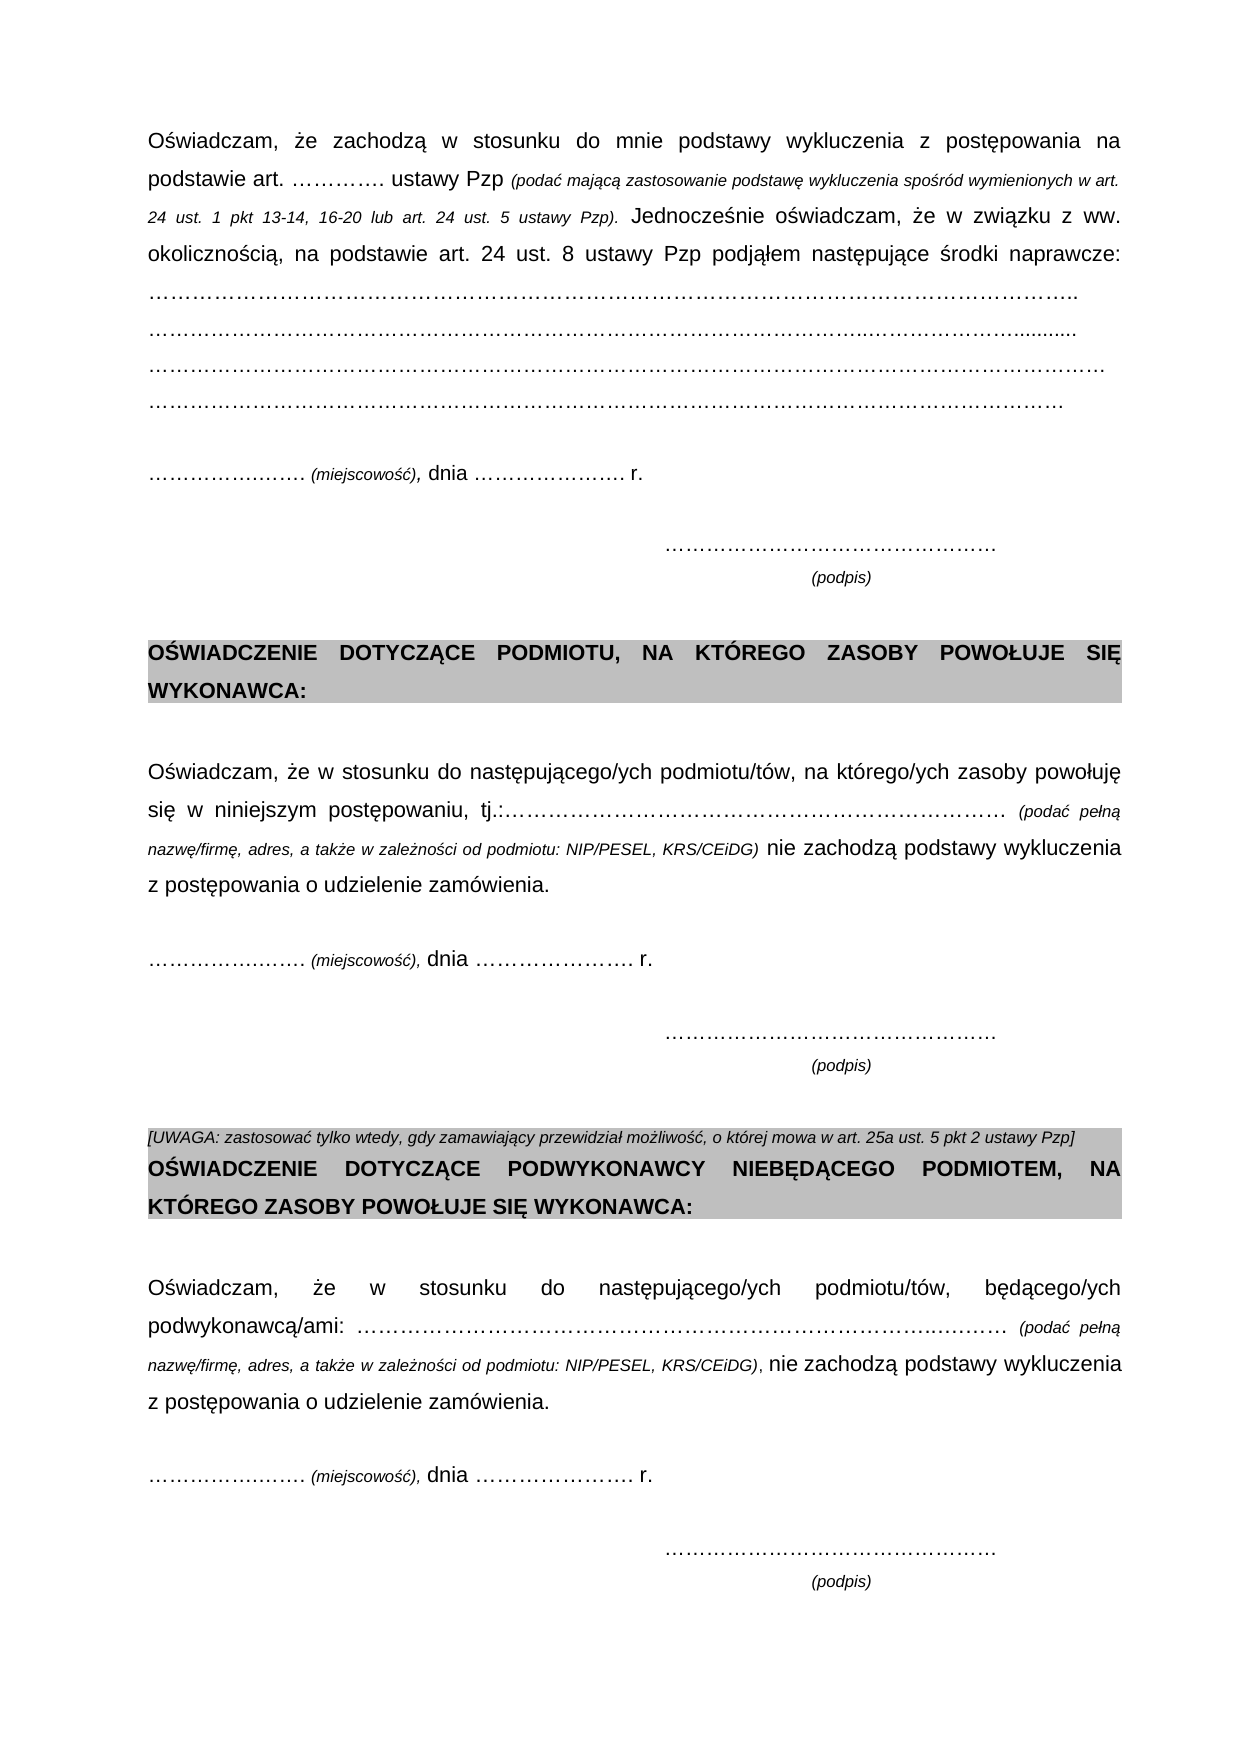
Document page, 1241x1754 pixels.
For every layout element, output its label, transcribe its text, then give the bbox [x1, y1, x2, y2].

text (podpis) [738, 1056, 1122, 1075]
text ………………………………………… [148, 532, 1122, 556]
text Oświadczam, że w stosunku do następującego/ych podmiotu/tów, będącego/ych podwykonawcą/ami: ……………………………………………………………………..….…… (podać pełną nazwę/firmę, adres, a także w zależności od podmiotu: NIP/PESEL, KRS/CEiDG), nie zachodzą podstawy wykluczenia z postępowania o udzielenie zamówienia. [148, 1275, 1122, 1414]
text Oświadczam, że zachodzą w stosunku do mnie podstawy wykluczenia z postępowania na podstawie art. …………. ustawy Pzp (podać mającą zastosowanie podstawę wykluczenia spośród wymienionych w art. 24 ust. 1 pkt 13-14, 16-20 lub art. 24 ust. 5 ustawy Pzp). Jednocześnie oświadczam, że w związku z ww. okolicznością, na podstawie art. 24 ust. 8 ustawy Pzp podjąłem następujące środki naprawcze: ……………………………………………………………………………………………………………….. [148, 128, 1122, 304]
text …………….……. (miejscowość), dnia …………………. r. [148, 1462, 1122, 1487]
text ………………………………………… [148, 1536, 1122, 1560]
text (podpis) [738, 568, 1122, 587]
text [UWAGA: zastosować tylko wtedy, gdy zamawiający przewidział możliwość, o której mowa w art. 25a ust. 5 pkt 2 ustawy Pzp] [148, 1128, 1122, 1147]
text OŚWIADCZENIE DOTYCZĄCE PODMIOTU, NA KTÓREGO ZASOBY POWOŁUJE SIĘ WYKONAWCA: [148, 640, 1122, 703]
text ………………………………………… [148, 1020, 1122, 1044]
text Oświadczam, że w stosunku do następującego/ych podmiotu/tów, na którego/ych zasoby powołuję się w niniejszym postępowaniu, tj.:…………………………………………………………… (podać pełną nazwę/firmę, adres, a także w zależności od podmiotu: NIP/PESEL, KRS/CEiDG) nie zachodzą podstawy wykluczenia z postępowania o udzielenie zamówienia. [148, 759, 1122, 897]
text (podpis) [738, 1572, 1122, 1591]
text …………….……. (miejscowość), dnia …………………. r. [148, 946, 1122, 971]
text …………….……. (miejscowość), dnia …………………. r. [148, 460, 1122, 484]
text OŚWIADCZENIE DOTYCZĄCE PODWYKONAWCY NIEBĘDĄCEGO PODMIOTEM, NA KTÓREGO ZASOBY POWOŁUJE SIĘ WYKONAWCA: [148, 1156, 1122, 1219]
text …………………………………………………………………………………………..…………………...........……………………………………………………………………………………………………………………………………………………………………………………………………………………………………………… [148, 317, 1122, 412]
